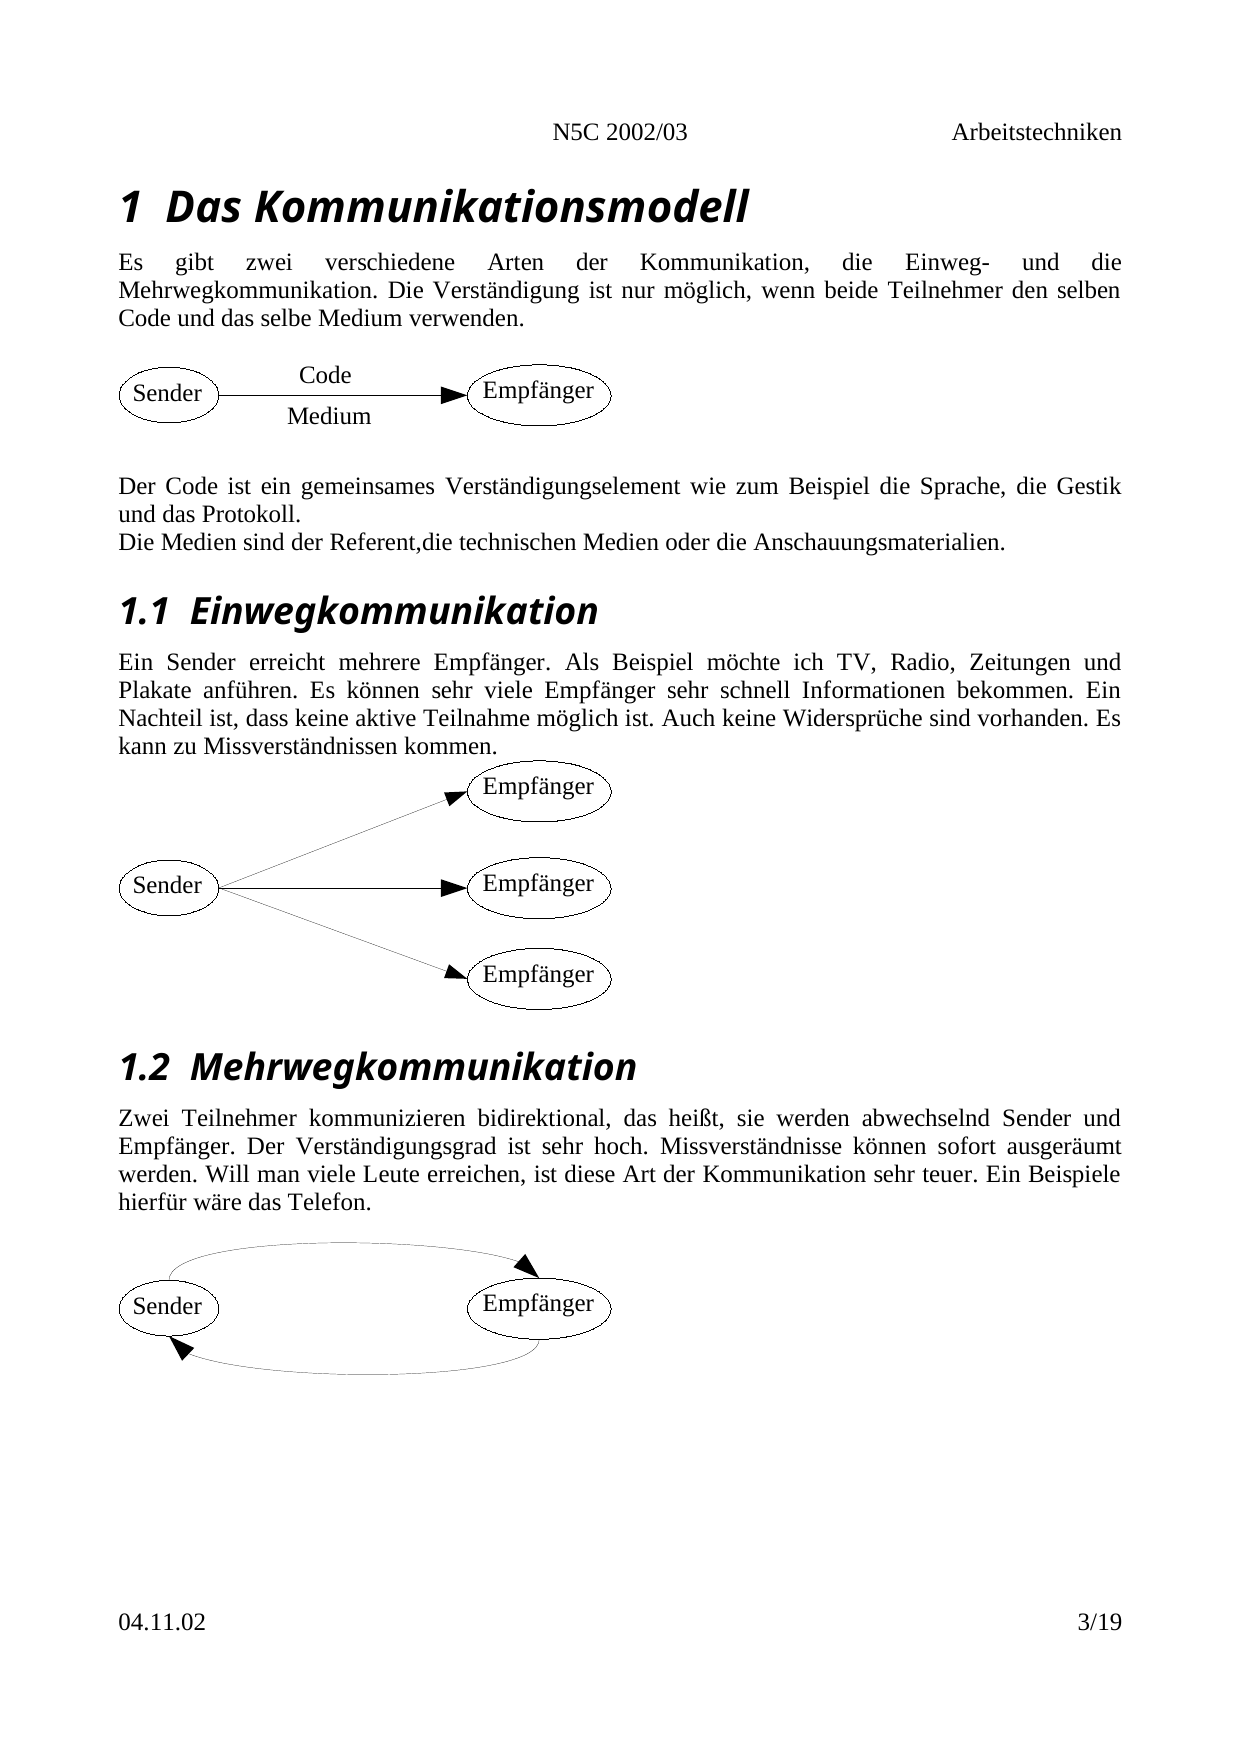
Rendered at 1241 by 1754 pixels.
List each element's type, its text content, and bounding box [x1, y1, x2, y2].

text Der Code ist ein gemeinsames Verständigungselement wie zum Beispiel die Sprache, die Gestik und das Protokoll. [118, 472, 1122, 528]
text Zwei Teilnehmer kommunizieren bidirektional, das heißt, sie werden abwechselnd Sender und Empfänger. Der Verständigungsgrad ist sehr hoch. Missverständnisse können sofort ausgeräumt werden. Will man viele Leute erreichen, ist diese Art der Kommunikation sehr teuer. Ein Beispiele hierfür wäre das Telefon. [118, 1103, 1122, 1216]
text Ein Sender erreicht mehrere Empfänger. Als Beispiel möchte ich TV, Radio, Zeitungen und Plakate anführen. Es können sehr viele Empfänger sehr schnell Informationen bekommen. Ein Nachteil ist, dass keine aktive Teilnahme möglich ist. Auch keine Widersprüche sind vorhanden. Es kann zu Missverständnissen kommen. [118, 648, 1122, 760]
subtitle Einwegkommunikation [118, 584, 1122, 635]
text Die Medien sind der Referent,die technischen Medien oder die Anschauungsmaterialien. [118, 528, 1122, 556]
text Es gibt zwei verschiedene Arten der Kommunikation, die Einweg- und die Mehrwegkommunikation. Die Verständigung ist nur möglich, wenn beide Teilnehmer den selben Code und das selbe Medium verwenden. [118, 248, 1122, 332]
subtitle Das Kommunikationsmodell [118, 176, 1122, 236]
subtitle Mehrwegkommunikation [118, 1040, 1122, 1091]
